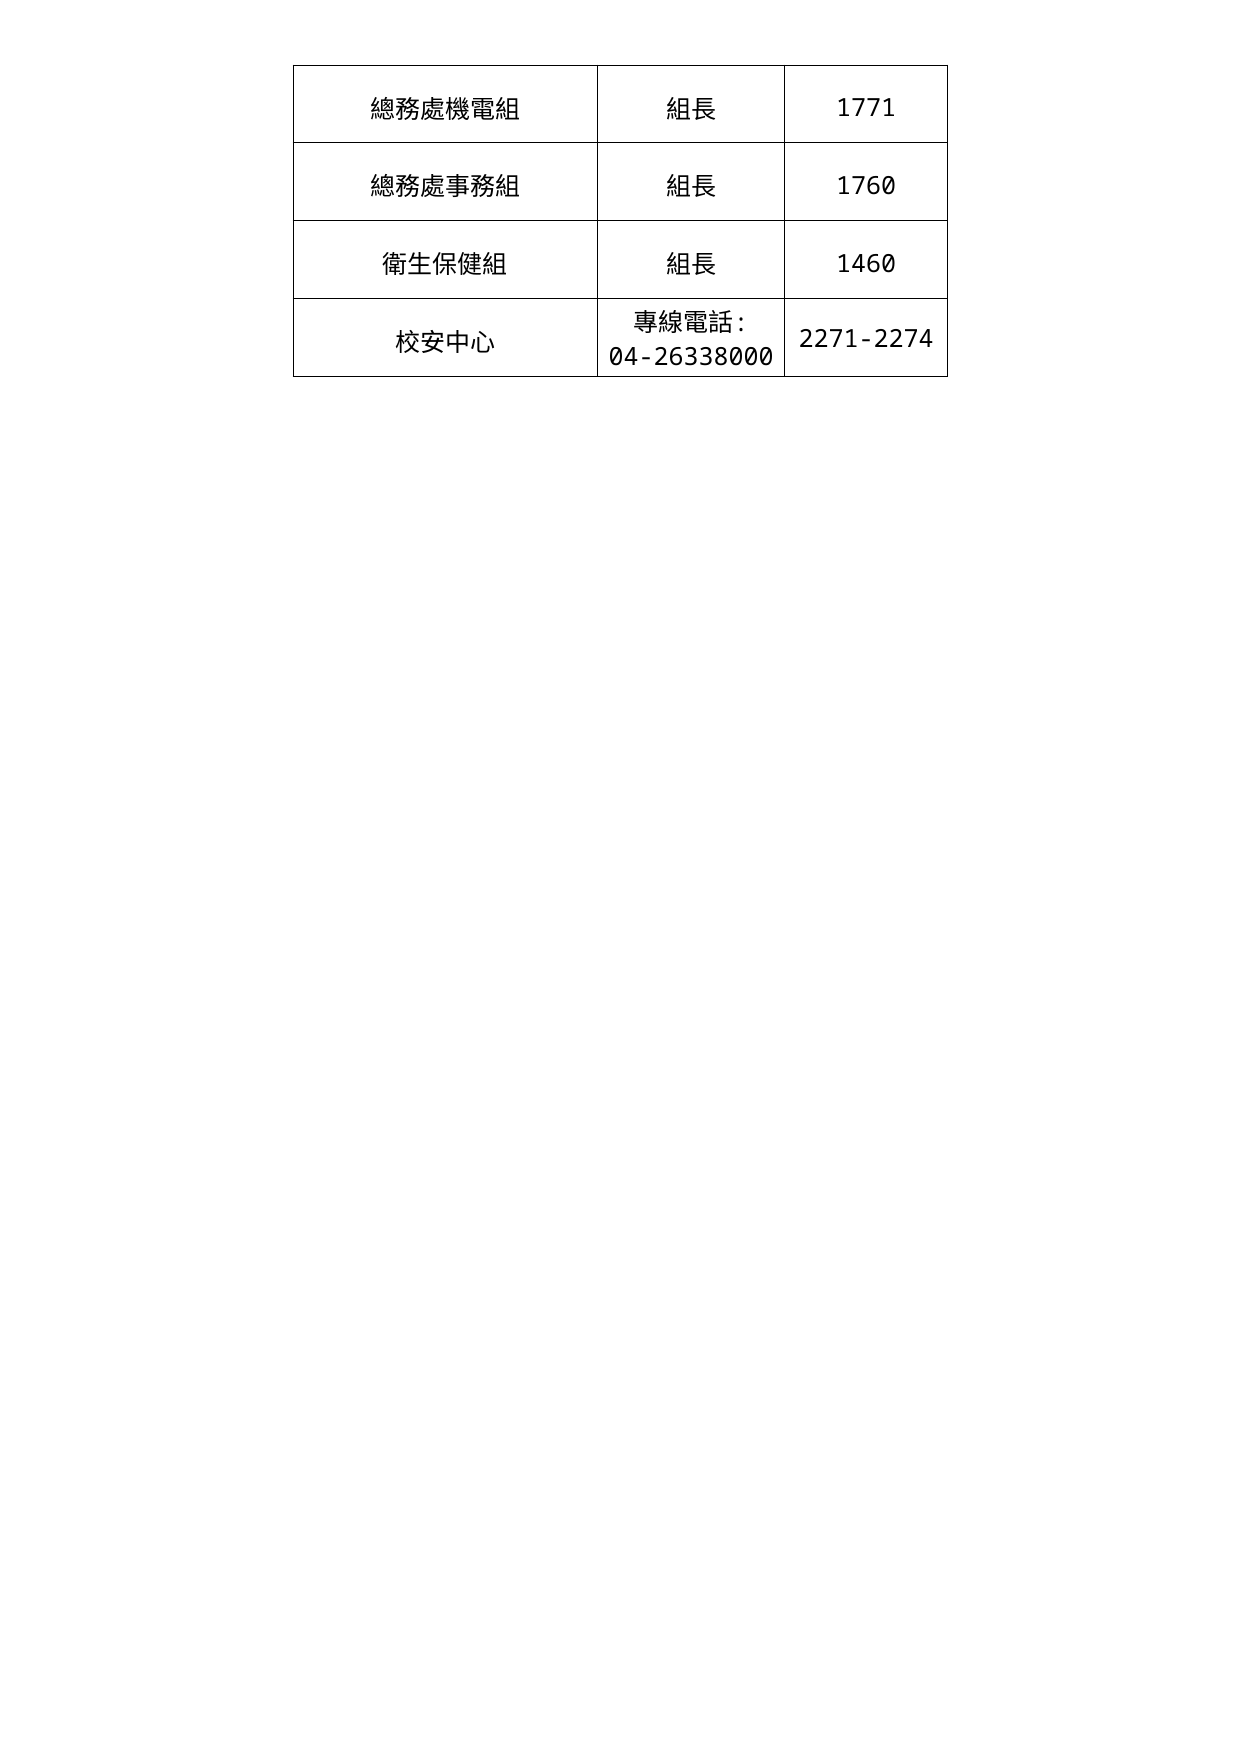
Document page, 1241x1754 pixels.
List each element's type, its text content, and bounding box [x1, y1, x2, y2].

table_cell 總務處機電組 [294, 66, 597, 142]
table_cell 總務處事務組 [294, 143, 597, 220]
table_cell 組長 [598, 221, 784, 298]
table_cell 組長 [598, 66, 784, 142]
table_cell 1460 [785, 221, 947, 298]
table_cell 專線電話: 04-26338000 [598, 299, 784, 376]
table_cell 衛生保健組 [294, 221, 597, 298]
table_cell 校安中心 [294, 299, 597, 376]
table_cell 2271-2274 [785, 299, 947, 376]
table_cell 1760 [785, 143, 947, 220]
table_cell 1771 [785, 66, 947, 142]
table_cell 組長 [598, 143, 784, 220]
